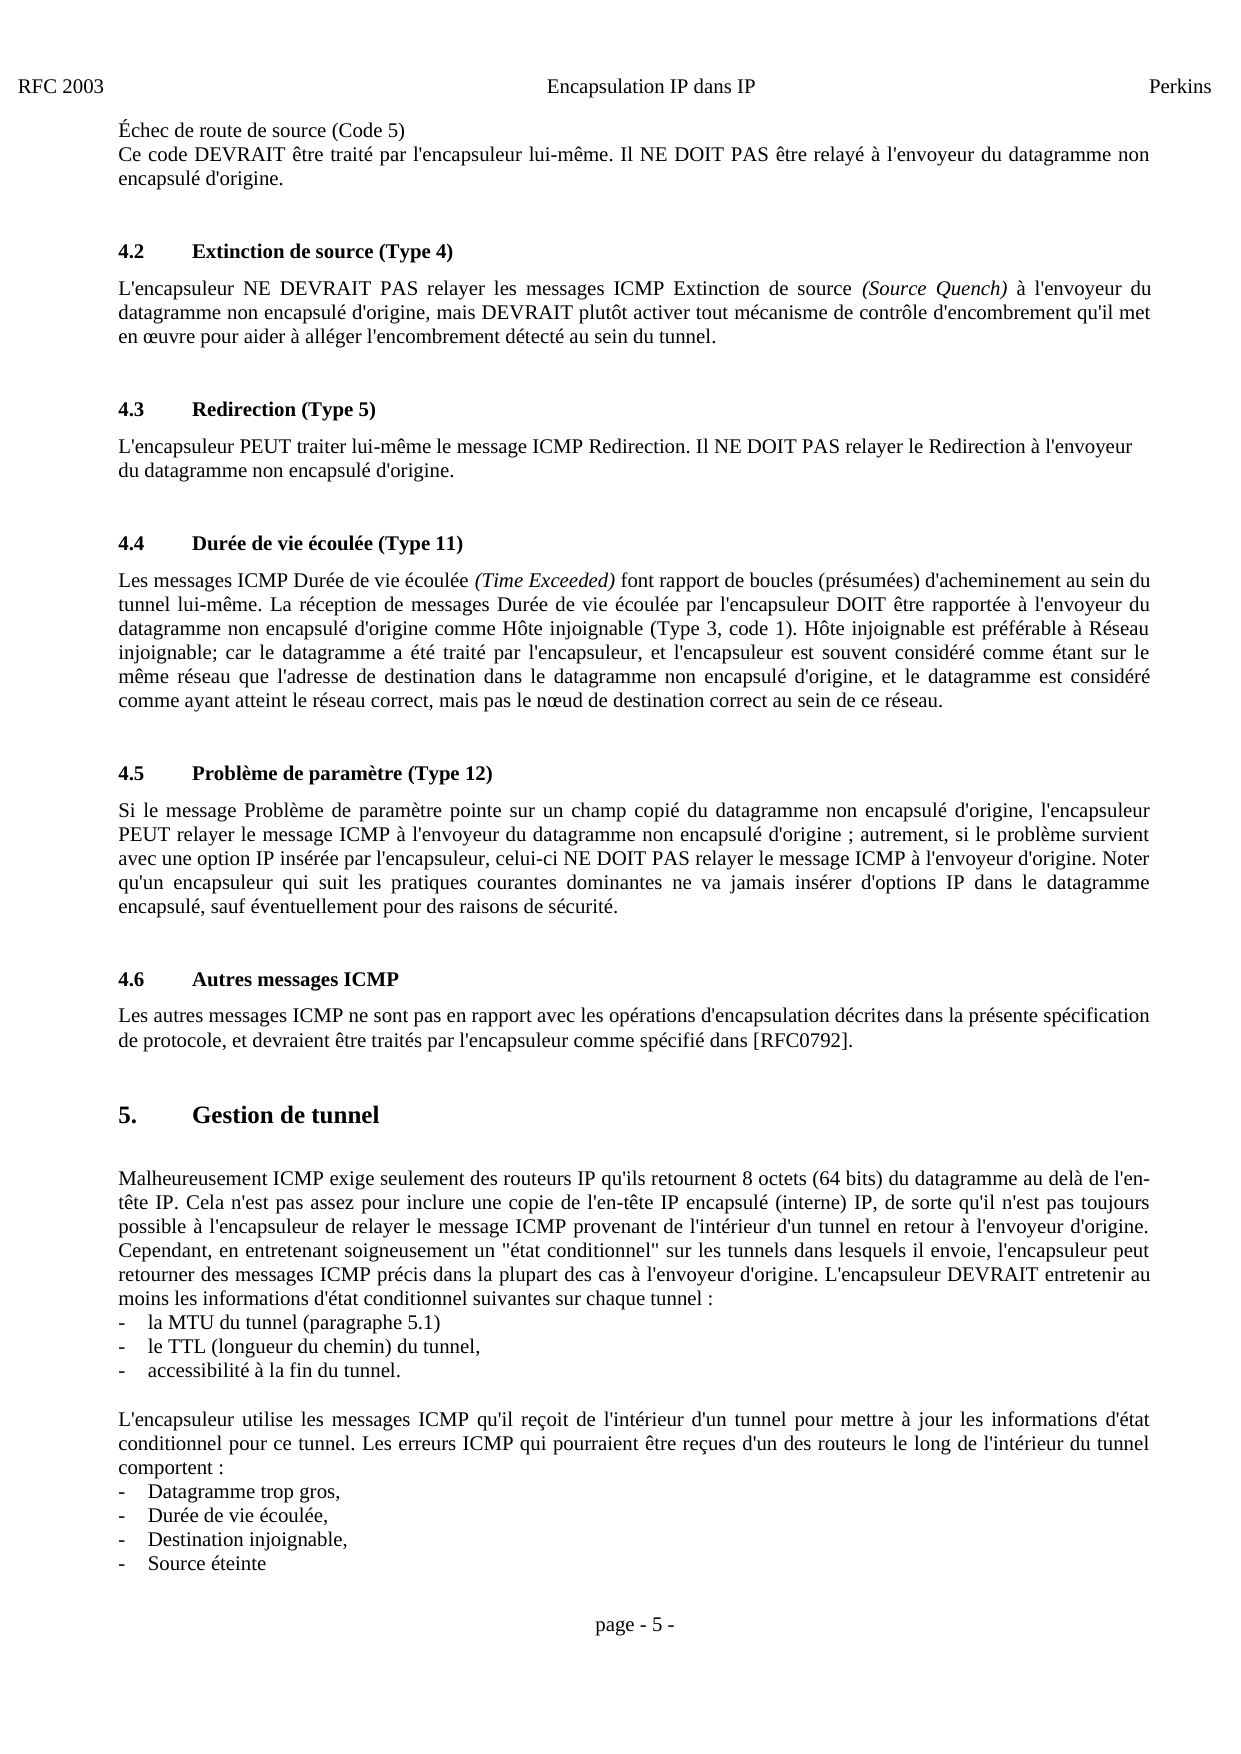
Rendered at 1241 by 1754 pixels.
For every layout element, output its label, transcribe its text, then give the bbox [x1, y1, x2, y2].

subtitle 5. Gestion de tunnel [118, 1101, 1152, 1129]
text - Source éteinte [118, 1551, 1152, 1575]
text L'encapsuleur NE DEVRAIT PAS relayer les messages ICMP Extinction de source (Source Quench) à l'envoyeur du datagramme non encapsulé d'origine, mais DEVRAIT plutôt activer tout mécanisme de contrôle d'encombrement qu'il met en œuvre pour aider à alléger l'encombrement détecté au sein du tunnel. [118, 276, 1152, 348]
subtitle 4.6 Autres messages ICMP [118, 967, 1152, 991]
text L'encapsuleur PEUT traiter lui-même le message ICMP Redirection. Il NE DOIT PAS relayer le Redirection à l'envoyeur du datagramme non encapsulé d'origine. [118, 434, 1152, 482]
text - le TTL (longueur du chemin) du tunnel, [118, 1334, 1152, 1358]
subtitle 4.4 Durée de vie écoulée (Type 11) [118, 531, 1152, 555]
text L'encapsuleur utilise les messages ICMP qu'il reçoit de l'intérieur d'un tunnel pour mettre à jour les informations d'état conditionnel pour ce tunnel. Les erreurs ICMP qui pourraient être reçues d'un des routeurs le long de l'intérieur du tunnel comportent : [118, 1407, 1152, 1479]
text Malheureusement ICMP exige seulement des routeurs IP qu'ils retournent 8 octets (64 bits) du datagramme au delà de l'en-tête IP. Cela n'est pas assez pour inclure une copie de l'en-tête IP encapsulé (interne) IP, de sorte qu'il n'est pas toujours possible à l'encapsuleur de relayer le message ICMP provenant de l'intérieur d'un tunnel en retour à l'envoyeur d'origine. Cependant, en entretenant soigneusement un "état conditionnel" sur les tunnels dans lesquels il envoie, l'encapsuleur peut retourner des messages ICMP précis dans la plupart des cas à l'envoyeur d'origine. L'encapsuleur DEVRAIT entretenir au moins les informations d'état conditionnel suivantes sur chaque tunnel : [118, 1166, 1152, 1310]
text - accessibilité à la fin du tunnel. [118, 1358, 1152, 1382]
text Ce code DEVRAIT être traité par l'encapsuleur lui-même. Il NE DOIT PAS être relayé à l'envoyeur du datagramme non encapsulé d'origine. [118, 142, 1152, 190]
text Les autres messages ICMP ne sont pas en rapport avec les opérations d'encapsulation décrites dans la présente spécification de protocole, et devraient être traités par l'encapsuleur comme spécifié dans [RFC0792]. [118, 1003, 1152, 1052]
subtitle 4.2 Extinction de source (Type 4) [118, 239, 1152, 263]
text Les messages ICMP Durée de vie écoulée (Time Exceeded) font rapport de boucles (présumées) d'acheminement au sein du tunnel lui-même. La réception de messages Durée de vie écoulée par l'encapsuleur DOIT être rapportée à l'envoyeur du datagramme non encapsulé d'origine comme Hôte injoignable (Type 3, code 1). Hôte injoignable est préférable à Réseau injoignable; car le datagramme a été traité par l'encapsuleur, et l'encapsuleur est souvent considéré comme étant sur le même réseau que l'adresse de destination dans le datagramme non encapsulé d'origine, et le datagramme est considéré comme ayant atteint le réseau correct, mais pas le nœud de destination correct au sein de ce réseau. [118, 567, 1152, 712]
text - Datagramme trop gros, [118, 1479, 1152, 1503]
text Si le message Problème de paramètre pointe sur un champ copié du datagramme non encapsulé d'origine, l'encapsuleur PEUT relayer le message ICMP à l'envoyeur du datagramme non encapsulé d'origine ; autrement, si le problème survient avec une option IP insérée par l'encapsuleur, celui-ci NE DOIT PAS relayer le message ICMP à l'envoyeur d'origine. Noter qu'un encapsuleur qui suit les pratiques courantes dominantes ne va jamais insérer d'options IP dans le datagramme encapsulé, sauf éventuellement pour des raisons de sécurité. [118, 797, 1152, 918]
text Échec de route de source (Code 5) [118, 118, 1152, 142]
text - Durée de vie écoulée, [118, 1503, 1152, 1527]
subtitle 4.3 Redirection (Type 5) [118, 397, 1152, 421]
text - la MTU du tunnel (paragraphe 5.1) [118, 1310, 1152, 1334]
text - Destination injoignable, [118, 1527, 1152, 1551]
subtitle 4.5 Problème de paramètre (Type 12) [118, 761, 1152, 785]
